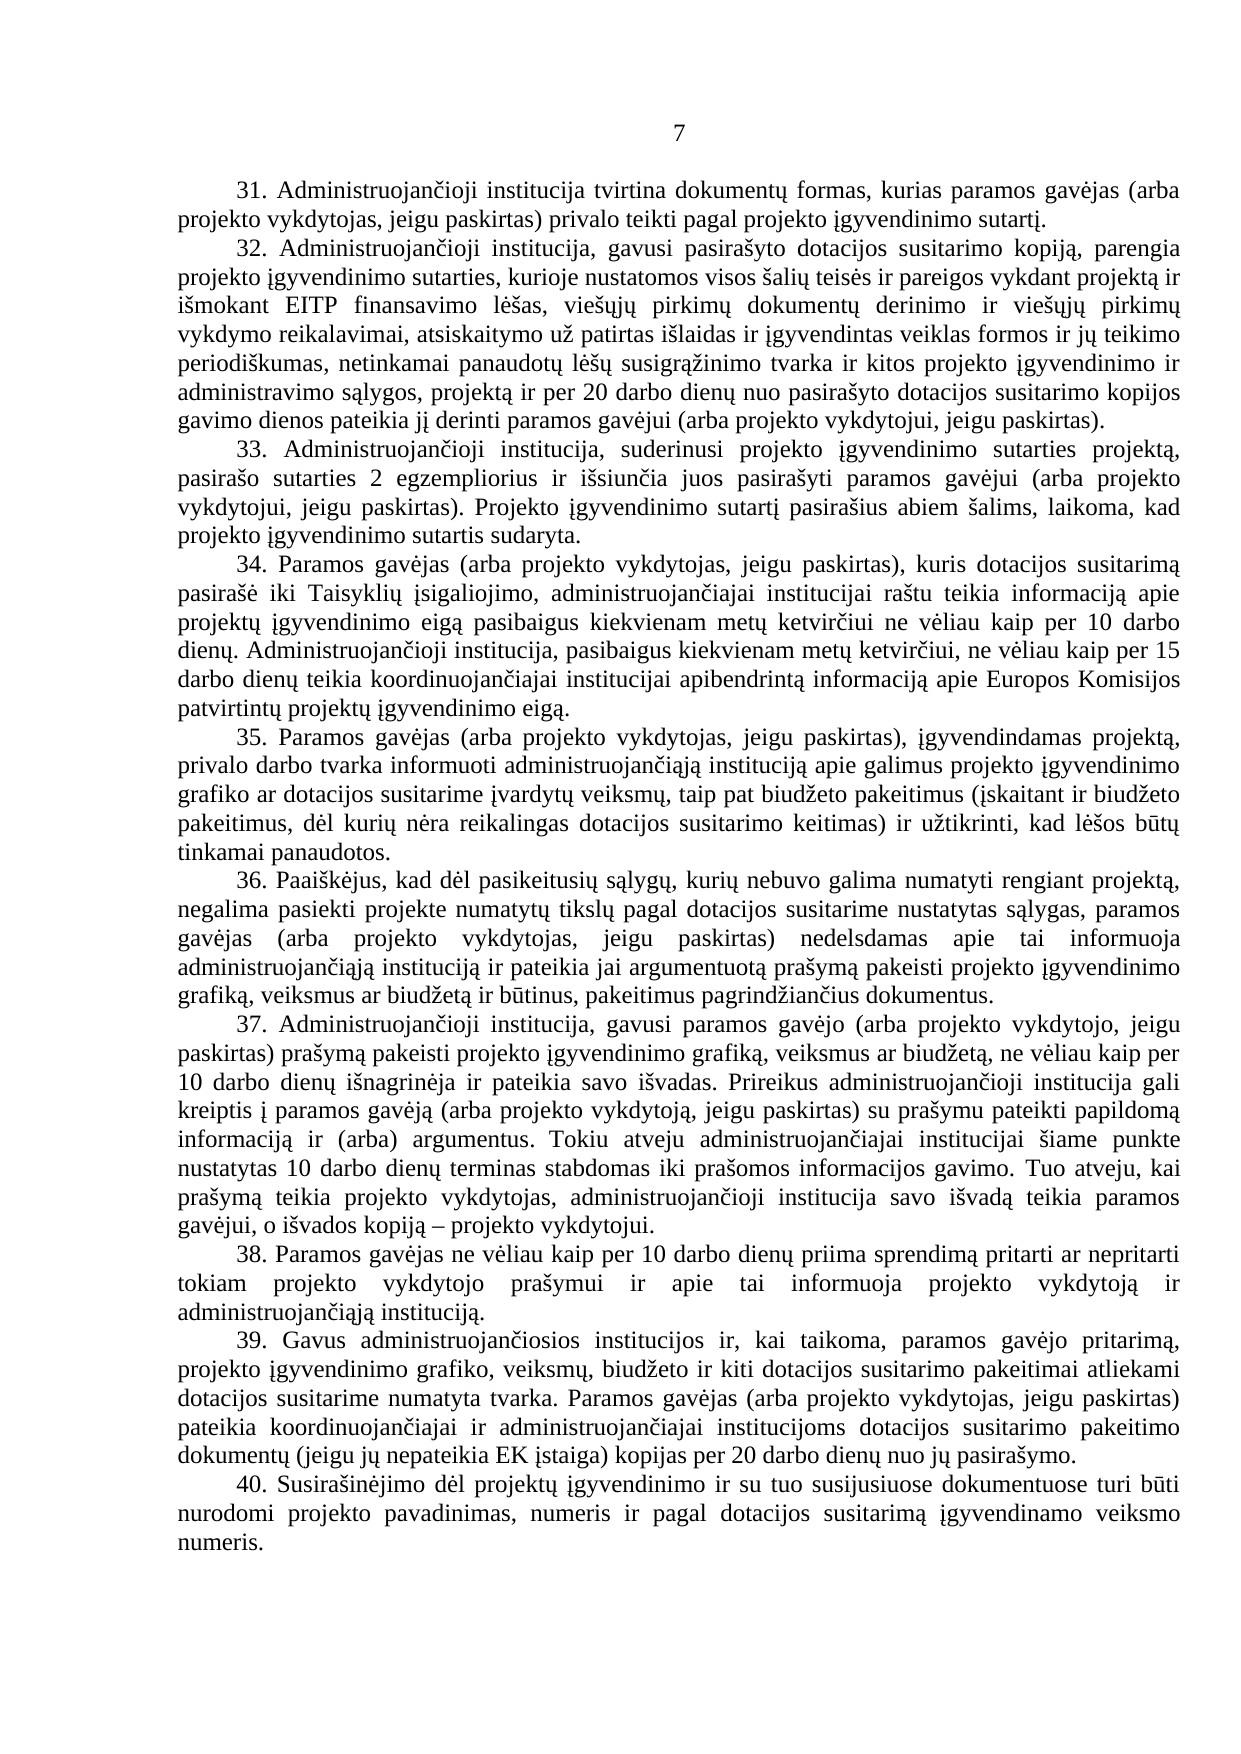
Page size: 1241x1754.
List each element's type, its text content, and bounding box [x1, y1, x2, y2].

text 39. Gavus administruojančiosios institucijos ir, kai taikoma, paramos gavėjo pritarimą, projekto įgyvendinimo grafiko, veiksmų, biudžeto ir kiti dotacijos susitarimo pakeitimai atliekami dotacijos susitarime numatyta tvarka. Paramos gavėjas (arba projekto vykdytojas, jeigu paskirtas) pateikia koordinuojančiajai ir administruojančiajai institucijoms dotacijos susitarimo pakeitimo dokumentų (jeigu jų nepateikia EK įstaiga) kopijas per 20 darbo dienų nuo jų pasirašymo. [177, 1326, 1181, 1469]
text 35. Paramos gavėjas (arba projekto vykdytojas, jeigu paskirtas), įgyvendindamas projektą, privalo darbo tvarka informuoti administruojančiąją instituciją apie galimus projekto įgyvendinimo grafiko ar dotacijos susitarime įvardytų veiksmų, taip pat biudžeto pakeitimus (įskaitant ir biudžeto pakeitimus, dėl kurių nėra reikalingas dotacijos susitarimo keitimas) ir užtikrinti, kad lėšos būtų tinkamai panaudotos. [177, 722, 1181, 866]
text 33. Administruojančioji institucija, suderinusi projekto įgyvendinimo sutarties projektą, pasirašo sutarties 2 egzempliorius ir išsiunčia juos pasirašyti paramos gavėjui (arba projekto vykdytojui, jeigu paskirtas). Projekto įgyvendinimo sutartį pasirašius abiem šalims, laikoma, kad projekto įgyvendinimo sutartis sudaryta. [177, 434, 1181, 549]
text 32. Administruojančioji institucija, gavusi pasirašyto dotacijos susitarimo kopiją, parengia projekto įgyvendinimo sutarties, kurioje nustatomos visos šalių teisės ir pareigos vykdant projektą ir išmokant EITP finansavimo lėšas, viešųjų pirkimų dokumentų derinimo ir viešųjų pirkimų vykdymo reikalavimai, atsiskaitymo už patirtas išlaidas ir įgyvendintas veiklas formos ir jų teikimo periodiškumas, netinkamai panaudotų lėšų susigrąžinimo tvarka ir kitos projekto įgyvendinimo ir administravimo sąlygos, projektą ir per 20 darbo dienų nuo pasirašyto dotacijos susitarimo kopijos gavimo dienos pateikia jį derinti paramos gavėjui (arba projekto vykdytojui, jeigu paskirtas). [177, 233, 1181, 434]
text 34. Paramos gavėjas (arba projekto vykdytojas, jeigu paskirtas), kuris dotacijos susitarimą pasirašė iki Taisyklių įsigaliojimo, administruojančiajai institucijai raštu teikia informaciją apie projektų įgyvendinimo eigą pasibaigus kiekvienam metų ketvirčiui ne vėliau kaip per 10 darbo dienų. Administruojančioji institucija, pasibaigus kiekvienam metų ketvirčiui, ne vėliau kaip per 15 darbo dienų teikia koordinuojančiajai institucijai apibendrintą informaciją apie Europos Komisijos patvirtintų projektų įgyvendinimo eigą. [177, 549, 1181, 722]
text 40. Susirašinėjimo dėl projektų įgyvendinimo ir su tuo susijusiuose dokumentuose turi būti nurodomi projekto pavadinimas, numeris ir pagal dotacijos susitarimą įgyvendinamo veiksmo numeris. [177, 1469, 1181, 1556]
text 38. Paramos gavėjas ne vėliau kaip per 10 darbo dienų priima sprendimą pritarti ar nepritarti tokiam projekto vykdytojo prašymui ir apie tai informuoja projekto vykdytoją ir administruojančiąją instituciją. [177, 1239, 1181, 1326]
text 37. Administruojančioji institucija, gavusi paramos gavėjo (arba projekto vykdytojo, jeigu paskirtas) prašymą pakeisti projekto įgyvendinimo grafiką, veiksmus ar biudžetą, ne vėliau kaip per 10 darbo dienų išnagrinėja ir pateikia savo išvadas. Prireikus administruojančioji institucija gali kreiptis į paramos gavėją (arba projekto vykdytoją, jeigu paskirtas) su prašymu pateikti papildomą informaciją ir (arba) argumentus. Tokiu atveju administruojančiajai institucijai šiame punkte nustatytas 10 darbo dienų terminas stabdomas iki prašomos informacijos gavimo. Tuo atveju, kai prašymą teikia projekto vykdytojas, administruojančioji institucija savo išvadą teikia paramos gavėjui, o išvados kopiją – projekto vykdytojui. [177, 1009, 1181, 1239]
text 31. Administruojančioji institucija tvirtina dokumentų formas, kurias paramos gavėjas (arba projekto vykdytojas, jeigu paskirtas) privalo teikti pagal projekto įgyvendinimo sutartį. [177, 176, 1181, 233]
text 36. Paaiškėjus, kad dėl pasikeitusių sąlygų, kurių nebuvo galima numatyti rengiant projektą, negalima pasiekti projekte numatytų tikslų pagal dotacijos susitarime nustatytas sąlygas, paramos gavėjas (arba projekto vykdytojas, jeigu paskirtas) nedelsdamas apie tai informuoja administruojančiąją instituciją ir pateikia jai argumentuotą prašymą pakeisti projekto įgyvendinimo grafiką, veiksmus ar biudžetą ir būtinus, pakeitimus pagrindžiančius dokumentus. [177, 866, 1181, 1009]
